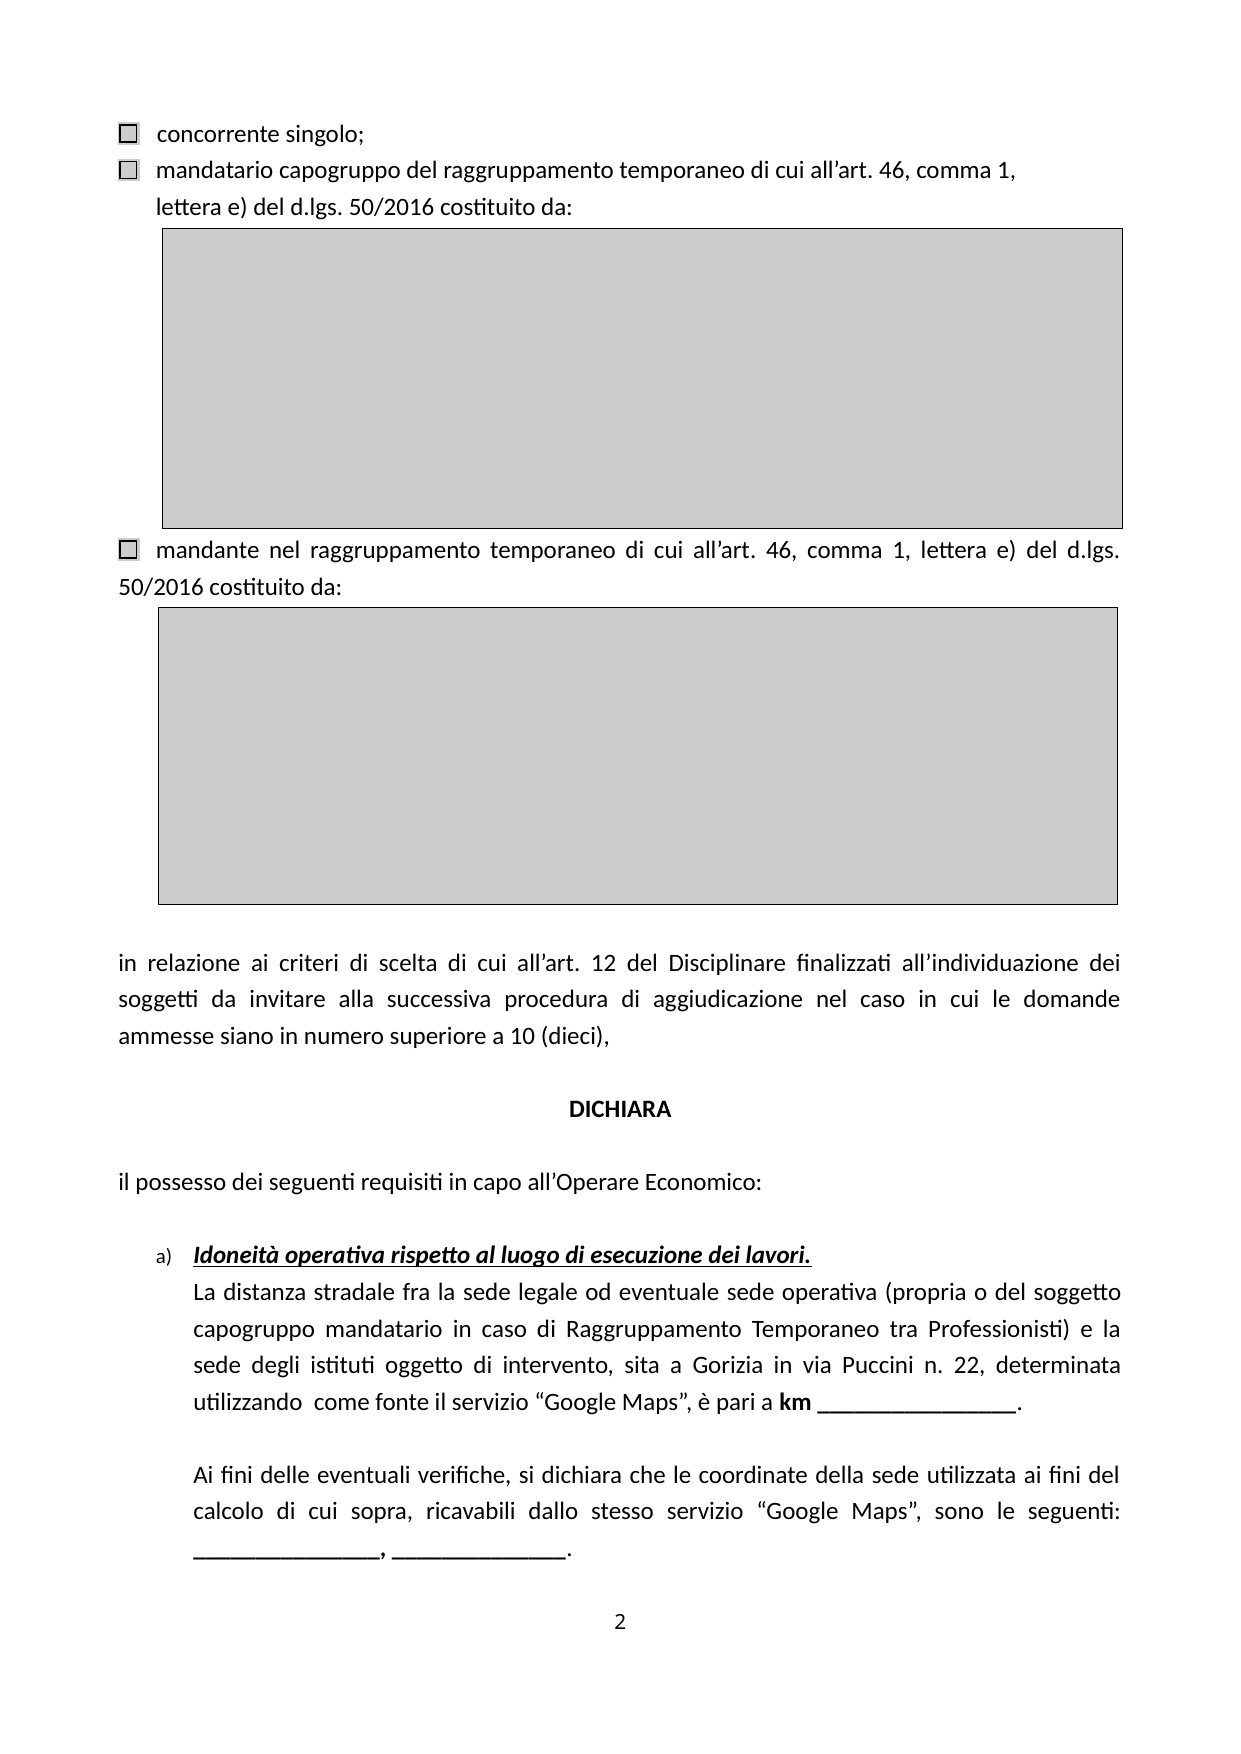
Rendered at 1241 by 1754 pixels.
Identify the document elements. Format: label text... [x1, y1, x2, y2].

list Idoneità operativa rispetto al luogo di esecuzione dei lavori. [156, 1239, 1122, 1270]
text Ai fini delle eventuali verifiche, si dichiara che le coordinate della sede utilizzata ai fini del calcolo di cui sopra, ricavabili dallo stesso servizio “Google Maps”, sono le seguenti: _______________, ______________. [193, 1459, 1122, 1563]
text concorrente singolo; [118, 118, 1122, 149]
text La distanza stradale fra la sede legale od eventuale sede operativa (propria o del soggetto capogruppo mandatario in caso di Raggruppamento Temporaneo tra Professionisti) e la sede degli istituti oggetto di intervento, sita a Gorizia in via Puccini n. 22, determinata utilizzando come fonte il servizio “Google Maps”, è pari a km ________________. [193, 1276, 1122, 1416]
text il possesso dei seguenti requisiti in capo all’Operare Economico: [118, 1166, 1122, 1197]
list mandante nel raggruppamento temporaneo di cui all’art. 46, comma 1, lettera e) del d.lgs. 50/2016 costituito da: [118, 534, 1122, 601]
list mandatario capogruppo del raggruppamento temporaneo di cui all’art. 46, comma 1, lettera e) del d.lgs. 50/2016 costituito da: [118, 155, 1122, 222]
text DICHIARA [118, 1093, 1122, 1124]
text in relazione ai criteri di scelta di cui all’art. 12 del Disciplinare finalizzati all’individuazione dei soggetti da invitare alla successiva procedura di aggiudicazione nel caso in cui le domande ammesse siano in numero superiore a 10 (dieci), [118, 947, 1122, 1051]
